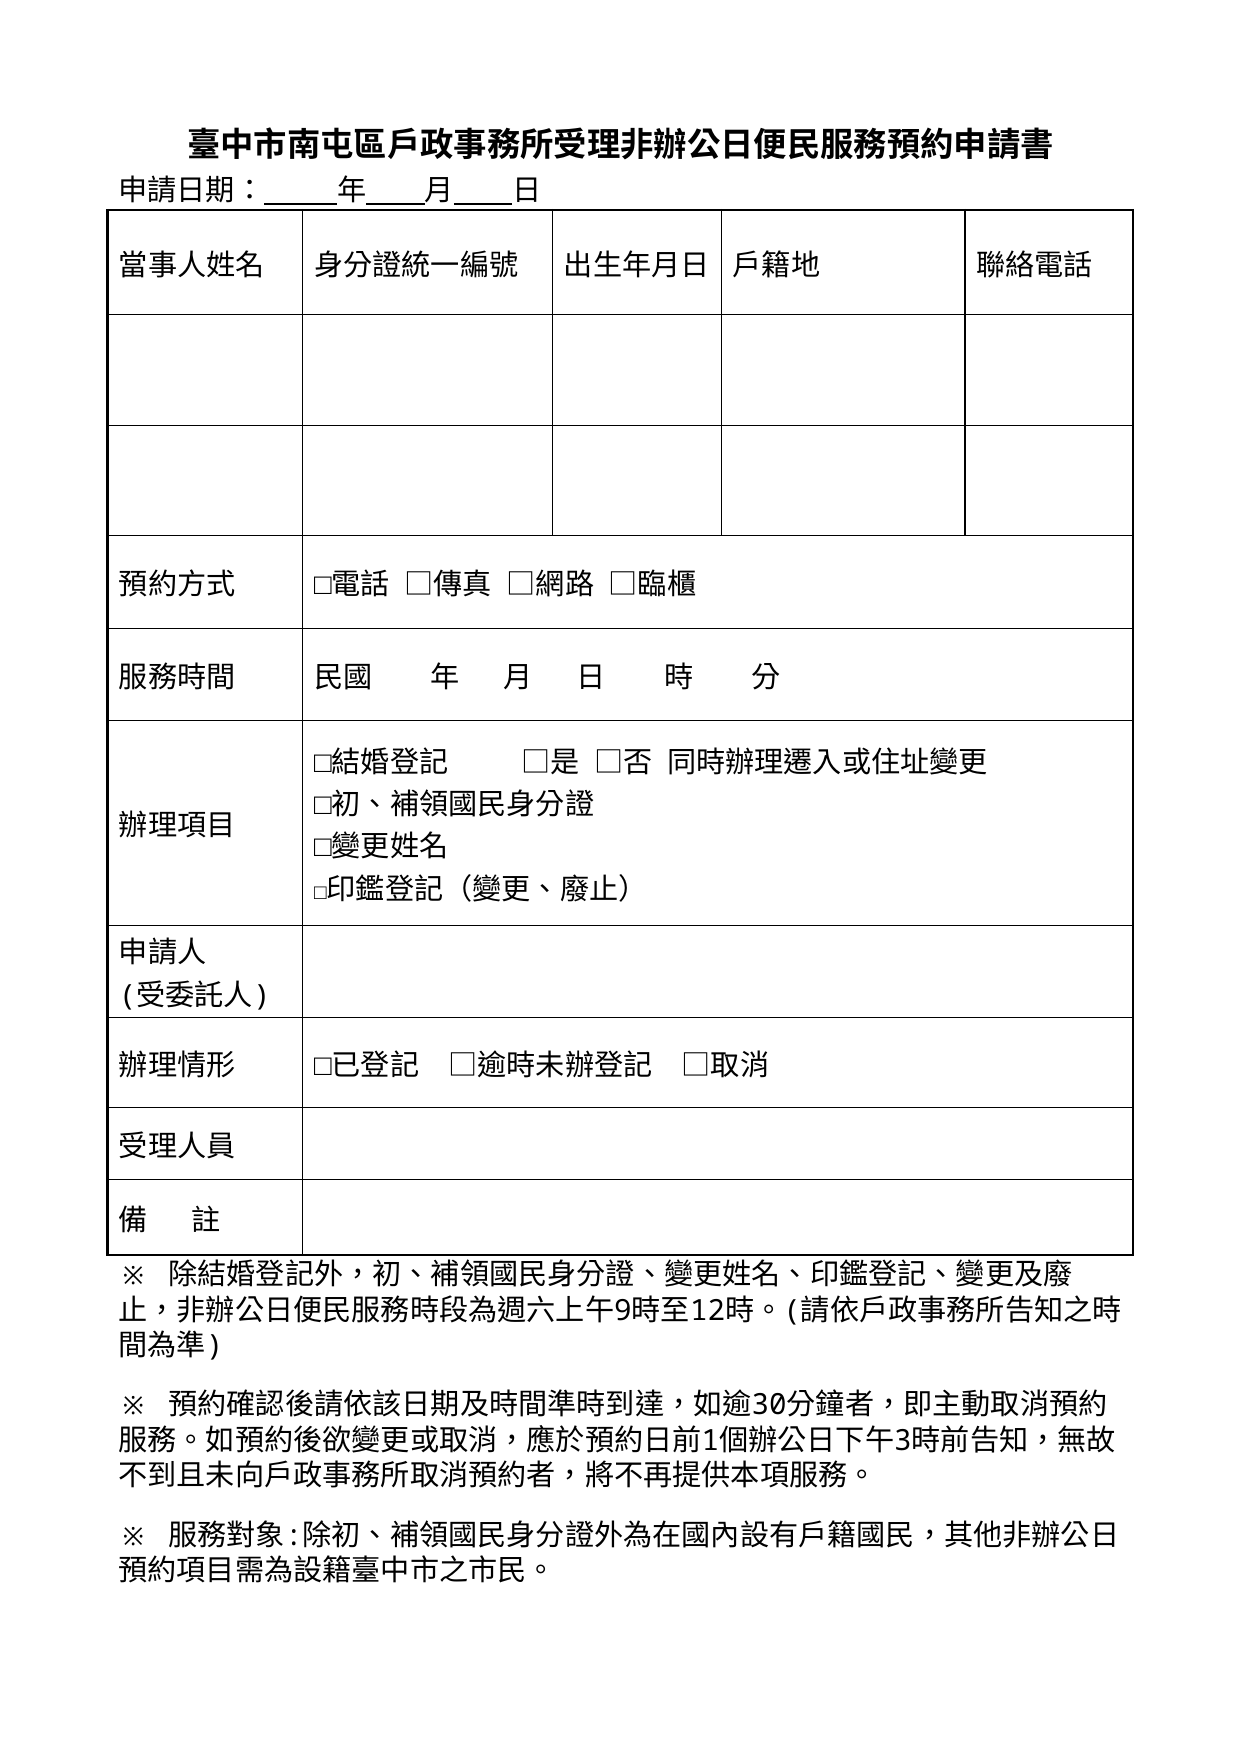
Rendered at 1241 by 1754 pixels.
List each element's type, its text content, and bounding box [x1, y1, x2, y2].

table_cell 民國 年 月 日 時 分 [303, 629, 1132, 720]
table_header 出生年月日 [553, 211, 721, 314]
table_header 聯絡電話 [966, 211, 1132, 314]
table_cell □電話 □傳真 □網路 □臨櫃 [303, 536, 1132, 628]
table_cell [722, 426, 964, 535]
text 申請日期： 年 月 日 [118, 166, 1122, 209]
table_cell □結婚登記 □是 □否 同時辦理遷入或住址變更 □初、補領國民身分證 □變更姓名 □印鑑登記（變更、廢止） [303, 721, 1132, 925]
table_cell [553, 315, 721, 425]
table_cell 申請人 (受委託人) [109, 926, 302, 1017]
table_cell 服務時間 [109, 629, 302, 720]
list 預約確認後請依該日期及時間準時到達，如逾30分鐘者，即主動取消預約服務。如預約後欲變更或取消，應於預約日前1個辦公日下午3時前告知，無故不到且未向戶政事務所取消預約者，將不再提供本項服務。 [118, 1386, 1122, 1493]
table_cell [303, 315, 552, 425]
table_cell □已登記 □逾時未辦登記 □取消 [303, 1018, 1132, 1107]
table_cell 辦理項目 [109, 721, 302, 925]
table_cell 受理人員 [109, 1108, 302, 1179]
table_cell 預約方式 [109, 536, 302, 628]
table_cell [303, 926, 1132, 1017]
table_cell [303, 426, 552, 535]
table_cell [966, 315, 1132, 425]
table_cell [303, 1108, 1132, 1179]
table_cell 備 註 [109, 1180, 302, 1254]
text 臺中市南屯區戶政事務所受理非辦公日便民服務預約申請書 [118, 118, 1122, 166]
list 除結婚登記外，初、補領國民身分證、變更姓名、印鑑登記、變更及廢止，非辦公日便民服務時段為週六上午9時至12時。(請依戶政事務所告知之時間為準) [118, 1256, 1122, 1362]
table_header 身分證統一編號 [303, 211, 552, 314]
table_cell 辦理情形 [109, 1018, 302, 1107]
list 服務對象:除初、補領國民身分證外為在國內設有戶籍國民，其他非辦公日預約項目需為設籍臺中市之市民。 [118, 1517, 1122, 1588]
table_cell [109, 315, 302, 425]
table_cell [109, 426, 302, 535]
table_cell [303, 1180, 1132, 1254]
table_cell [553, 426, 721, 535]
table_cell [966, 426, 1132, 535]
table_header 當事人姓名 [109, 211, 302, 314]
table_cell [722, 315, 964, 425]
table_header 戶籍地 [722, 211, 964, 314]
